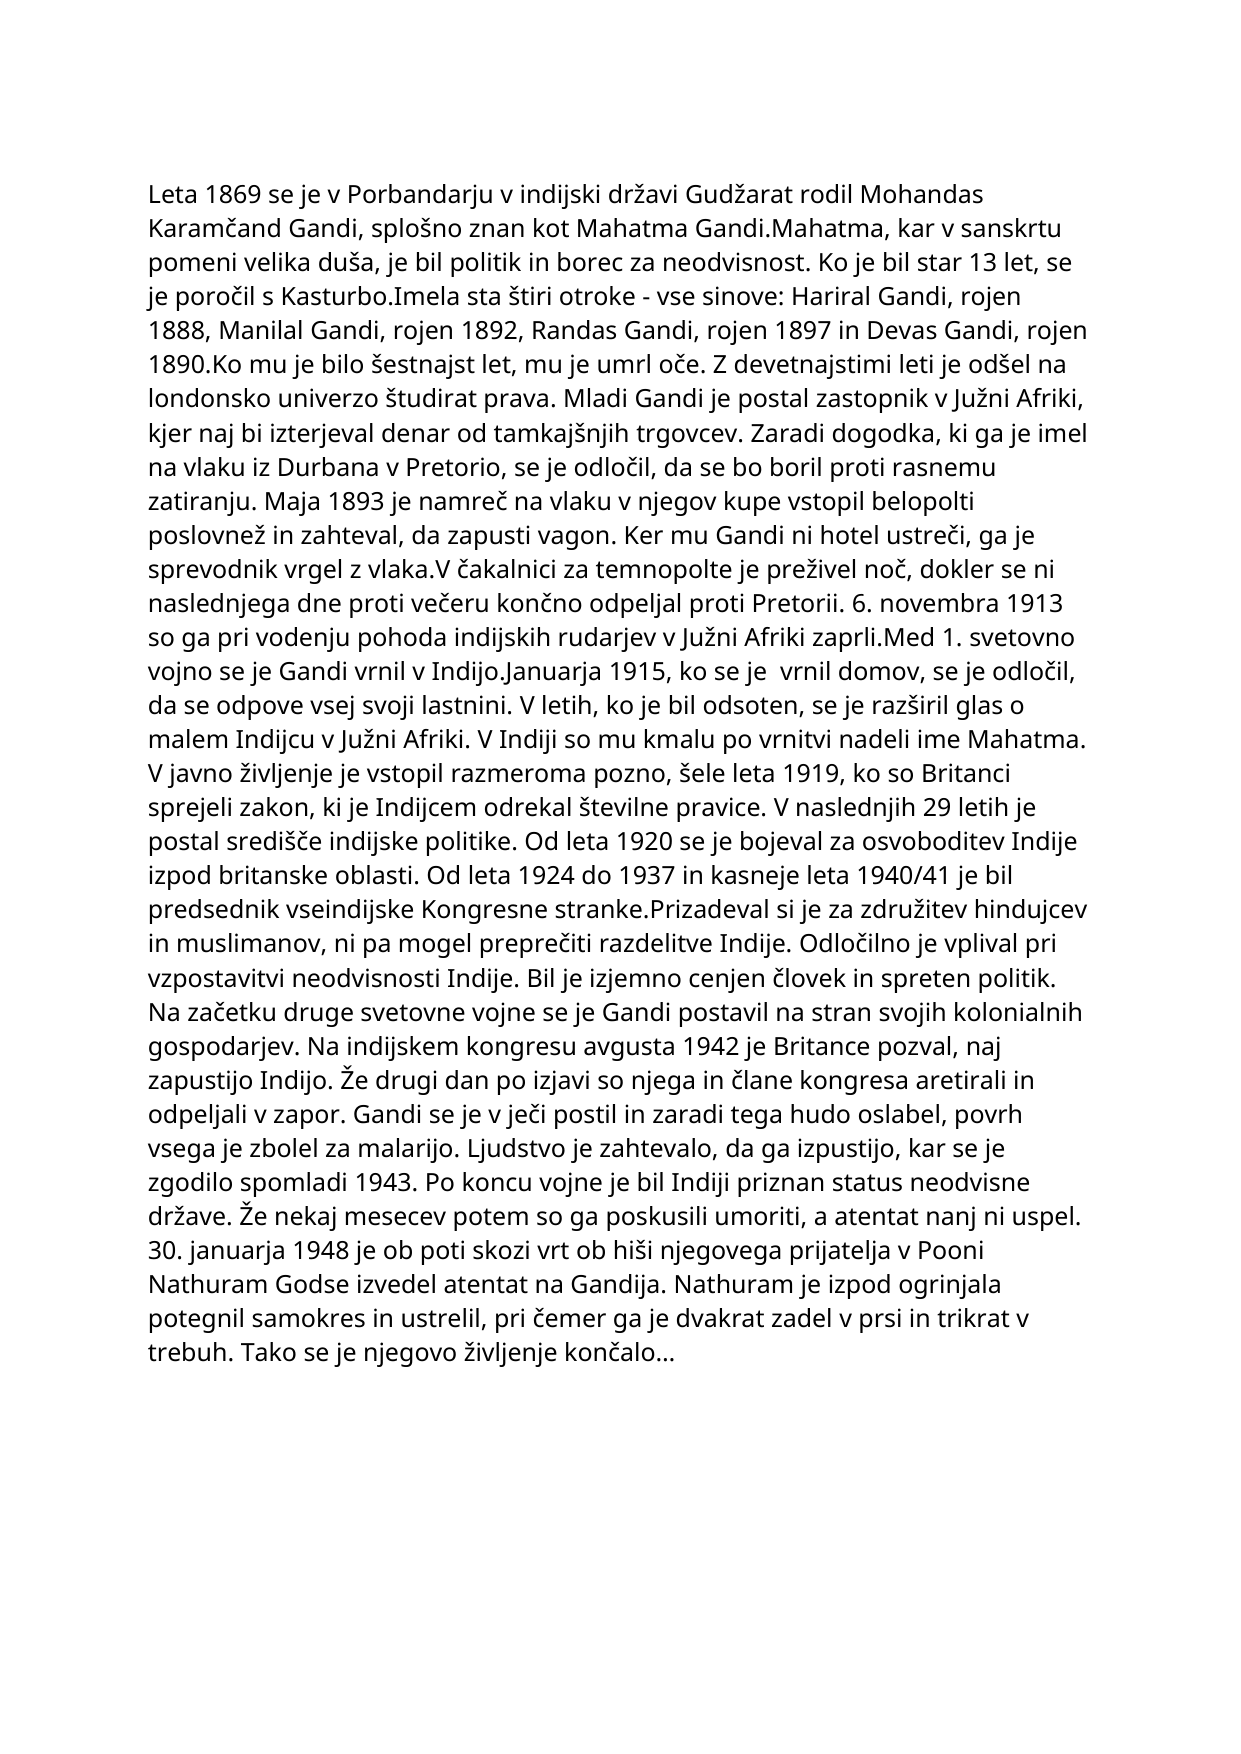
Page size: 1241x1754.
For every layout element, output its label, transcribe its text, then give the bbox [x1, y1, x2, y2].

text Leta 1869 se je v Porbandarju v indijski državi Gudžarat rodil Mohandas Karamčand Gandi, splošno znan kot Mahatma Gandi.Mahatma, kar v sanskrtu pomeni velika duša, je bil politik in borec za neodvisnost. Ko je bil star 13 let, se je poročil s Kasturbo.Imela sta štiri otroke - vse sinove: Hariral Gandi, rojen 1888, Manilal Gandi, rojen 1892, Randas Gandi, rojen 1897 in Devas Gandi, rojen 1890.Ko mu je bilo šestnajst let, mu je umrl oče. Z devetnajstimi leti je odšel na londonsko univerzo študirat prava. Mladi Gandi je postal zastopnik v Južni Afriki, kjer naj bi izterjeval denar od tamkajšnjih trgovcev. Zaradi dogodka, ki ga je imel na vlaku iz Durbana v Pretorio, se je odločil, da se bo boril proti rasnemu zatiranju. Maja 1893 je namreč na vlaku v njegov kupe vstopil belopolti poslovnež in zahteval, da zapusti vagon. Ker mu Gandi ni hotel ustreči, ga je sprevodnik vrgel z vlaka.V čakalnici za temnopolte je preživel noč, dokler se ni naslednjega dne proti večeru končno odpeljal proti Pretorii. 6. novembra 1913 so ga pri vodenju pohoda indijskih rudarjev v Južni Afriki zaprli.Med 1. svetovno vojno se je Gandi vrnil v Indijo.Januarja 1915, ko se je vrnil domov, se je odločil, da se odpove vsej svoji lastnini. V letih, ko je bil odsoten, se je razširil glas o malem Indijcu v Južni Afriki. V Indiji so mu kmalu po vrnitvi nadeli ime Mahatma. V javno življenje je vstopil razmeroma pozno, šele leta 1919, ko so Britanci sprejeli zakon, ki je Indijcem odrekal številne pravice. V naslednjih 29 letih je postal središče indijske politike. Od leta 1920 se je bojeval za osvoboditev Indije izpod britanske oblasti. Od leta 1924 do 1937 in kasneje leta 1940/41 je bil predsednik vseindijske Kongresne stranke.Prizadeval si je za združitev hindujcev in muslimanov, ni pa mogel preprečiti razdelitve Indije. Odločilno je vplival pri vzpostavitvi neodvisnosti Indije. Bil je izjemno cenjen človek in spreten politik. Na začetku druge svetovne vojne se je Gandi postavil na stran svojih kolonialnih gospodarjev. Na indijskem kongresu avgusta 1942 je Britance pozval, naj zapustijo Indijo. Že drugi dan po izjavi so njega in člane kongresa aretirali in odpeljali v zapor. Gandi se je v ječi postil in zaradi tega hudo oslabel, povrh vsega je zbolel za malarijo. Ljudstvo je zahtevalo, da ga izpustijo, kar se je zgodilo spomladi 1943. Po koncu vojne je bil Indiji priznan status neodvisne države. Že nekaj mesecev potem so ga poskusili umoriti, a atentat nanj ni uspel. 30. januarja 1948 je ob poti skozi vrt ob hiši njegovega prijatelja v Pooni Nathuram Godse izvedel atentat na Gandija. Nathuram je izpod ogrinjala potegnil samokres in ustrelil, pri čemer ga je dvakrat zadel v prsi in trikrat v trebuh. Tako se je njegovo življenje končalo… [148, 177, 1093, 1369]
